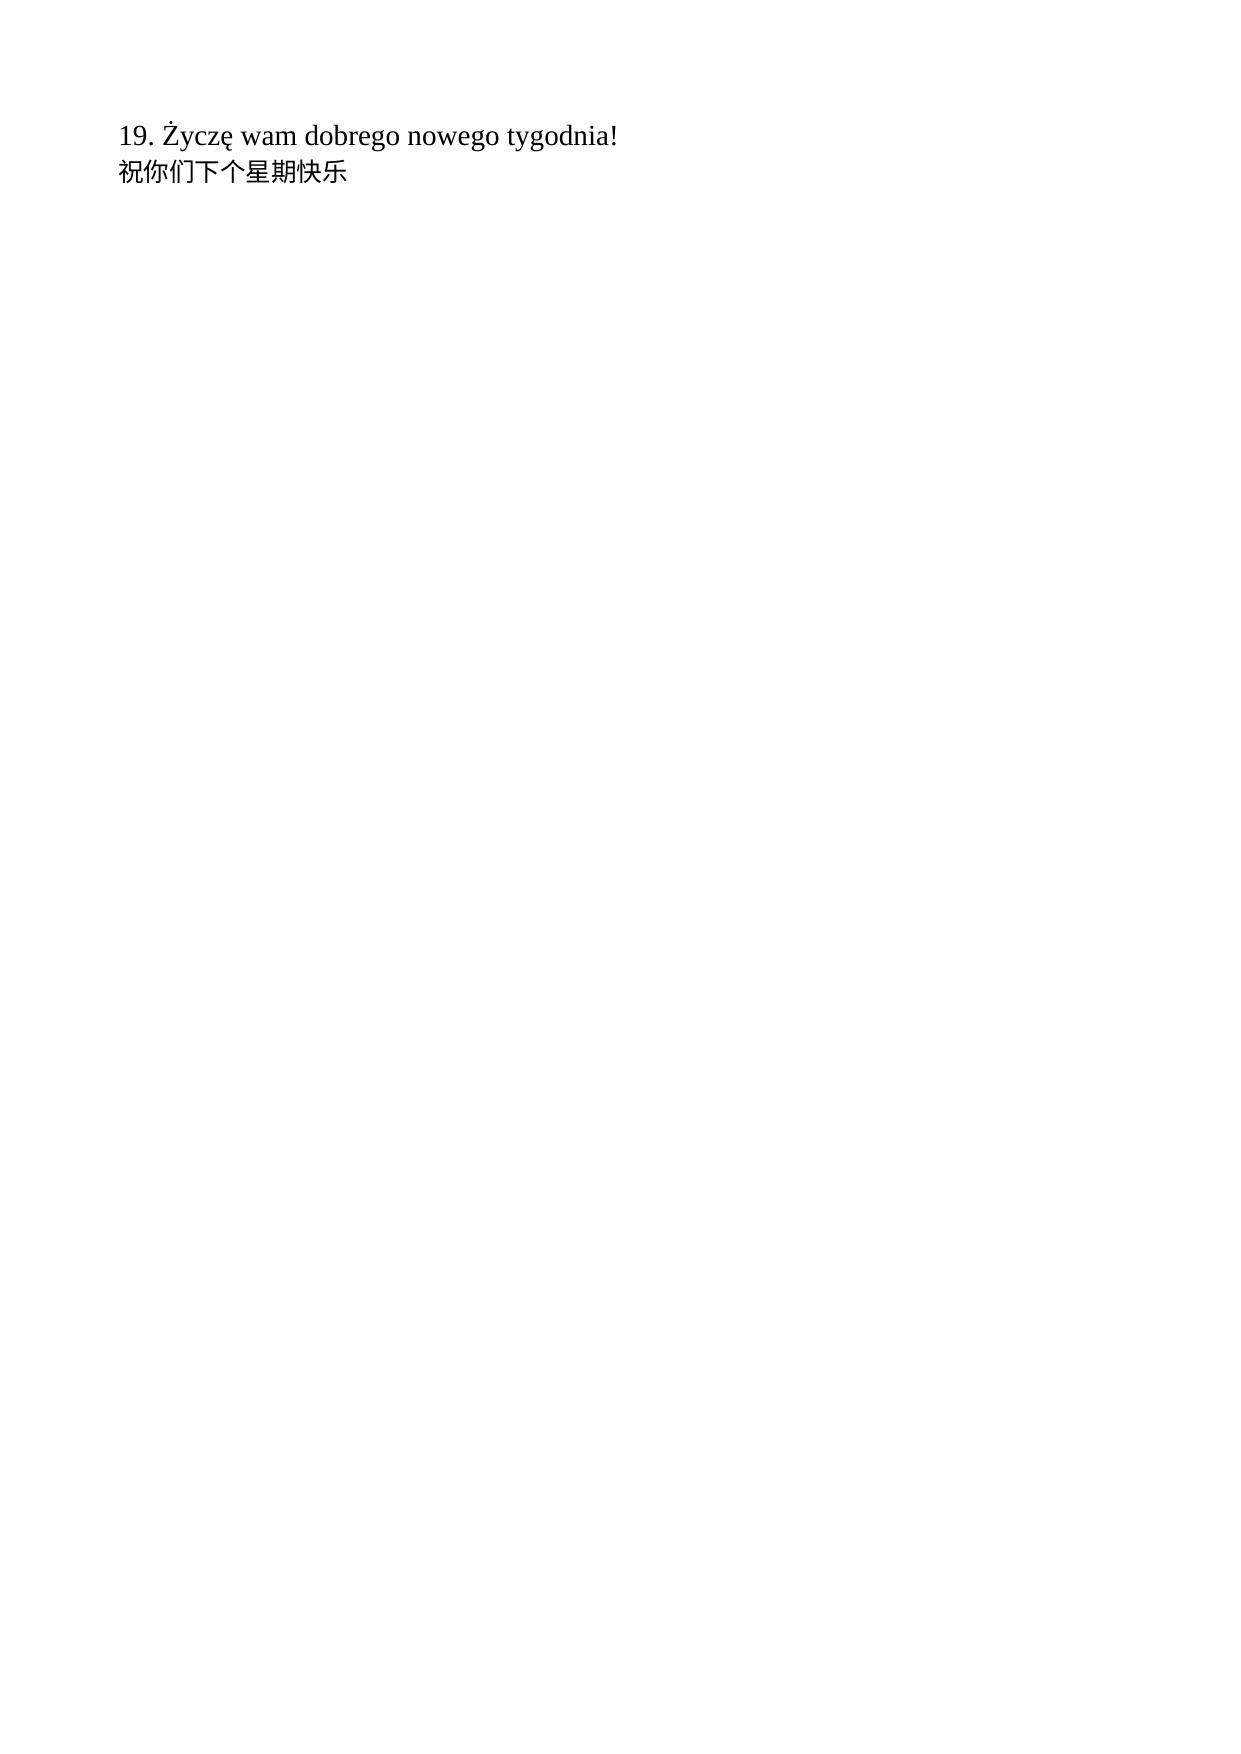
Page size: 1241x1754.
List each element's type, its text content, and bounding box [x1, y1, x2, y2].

text 19. Życzę wam dobrego nowego tygodnia! [118, 118, 1122, 152]
text 祝你们下个星期快乐 [118, 152, 1122, 189]
